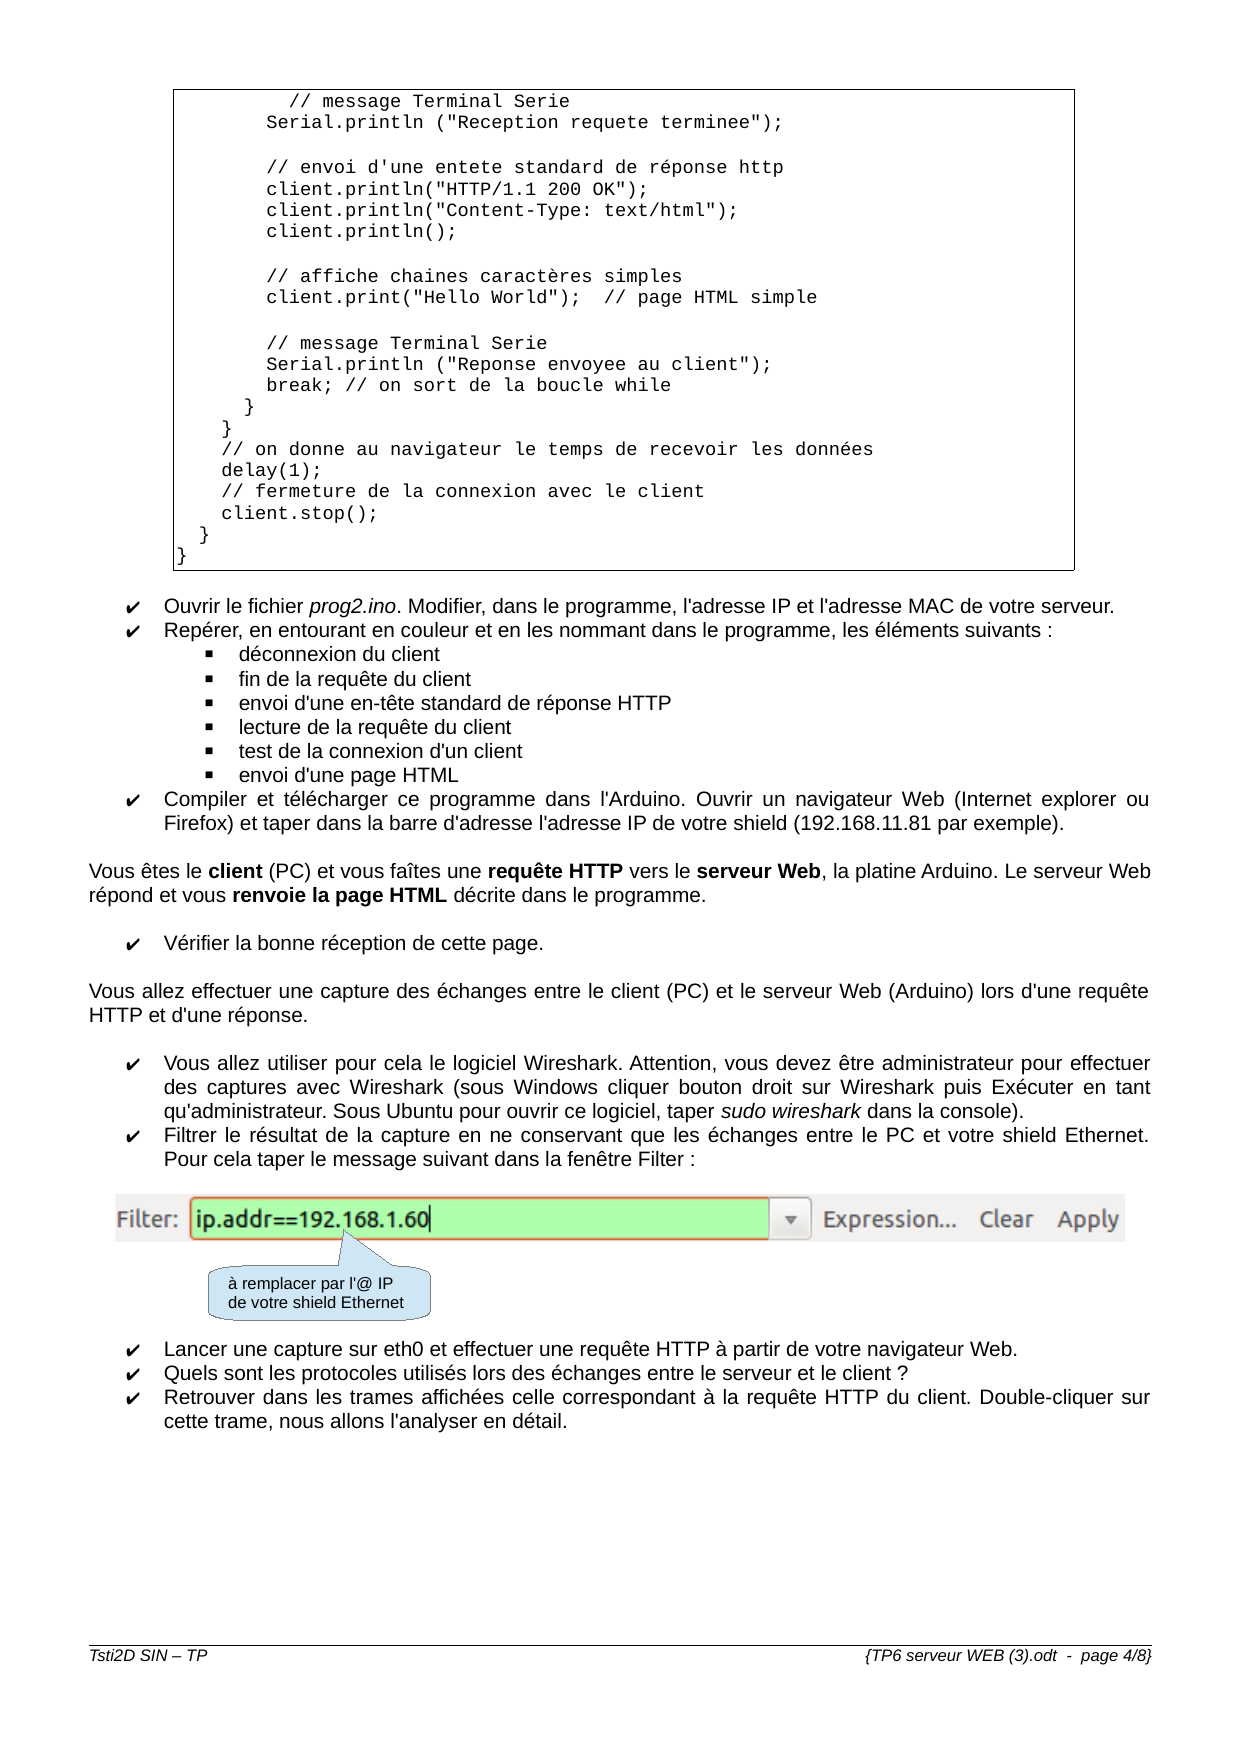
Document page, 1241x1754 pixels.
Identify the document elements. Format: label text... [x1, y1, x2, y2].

text } [174, 415, 1074, 437]
list test de la connexion d'un client [201, 738, 1152, 763]
list Lancer une capture sur eth0 et effectuer une requête HTTP à partir de votre navigateur Web. [126, 1337, 1152, 1361]
text Serial.println ("Reception requete terminee"); [174, 110, 1074, 134]
list Quels sont les protocoles utilisés lors des échanges entre le serveur et le client ? [126, 1361, 1152, 1385]
list Compiler et télécharger ce programme dans l'Arduino. Ouvrir un navigateur Web (Internet explorer ou Firefox) et taper dans la barre d'adresse l'adresse IP de votre shield (192.168.11.81 par exemple). [126, 787, 1152, 835]
list Retrouver dans les trames affichées celle correspondant à la requête HTTP du client. Double-cliquer sur cette trame, nous allons l'analyser en détail. [126, 1385, 1152, 1433]
list Repérer, en entourant en couleur et en les nommant dans le programme, les éléments suivants : [126, 618, 1152, 642]
text } [174, 522, 1074, 543]
text break; // on sort de la boucle while [174, 373, 1074, 394]
text // on donne au navigateur le temps de recevoir les données [174, 437, 1074, 458]
text } [174, 543, 1074, 570]
text // message Terminal Serie [174, 330, 1074, 352]
list lecture de la requête du client [201, 714, 1152, 738]
list Ouvrir le fichier prog2.ino. Modifier, dans le programme, l'adresse IP et l'adresse MAC de votre serveur. [126, 594, 1152, 618]
text client.println("Content-Type: text/html"); [174, 197, 1074, 219]
list fin de la requête du client [201, 666, 1152, 690]
text client.println("HTTP/1.1 200 OK"); [174, 176, 1074, 197]
list Vous allez utiliser pour cela le logiciel Wireshark. Attention, vous devez être administrateur pour effectuer des captures avec Wireshark (sous Windows cliquer bouton droit sur Wireshark puis Exécuter en tant qu'administrateur. Sous Ubuntu pour ouvrir ce logiciel, taper sudo wireshark dans la console). [126, 1050, 1152, 1122]
text client.println(); [174, 219, 1074, 243]
list Vous êtes le client (PC) et vous faîtes une requête HTTP vers le serveur Web, la platine Arduino. Le serveur Web répond et vous renvoie la page HTML décrite dans le programme. [88, 859, 1152, 907]
text // affiche chaines caractères simples [174, 264, 1074, 285]
text // message Terminal Serie [174, 90, 1074, 110]
list envoi d'une page HTML [201, 763, 1152, 787]
list Vérifier la bonne réception de cette page. [126, 931, 1152, 954]
text client.stop(); [174, 500, 1074, 522]
text Vous allez effectuer une capture des échanges entre le client (PC) et le serveur Web (Arduino) lors d'une requête HTTP et d'une réponse. [88, 978, 1152, 1026]
text Serial.println ("Reponse envoyee au client"); [174, 352, 1074, 373]
list envoi d'une en-tête standard de réponse HTTP [201, 690, 1152, 714]
text } [174, 394, 1074, 415]
text // envoi d'une entete standard de réponse http [174, 155, 1074, 176]
text delay(1); [174, 458, 1074, 479]
text // fermeture de la connexion avec le client [174, 479, 1074, 500]
picture [115, 1194, 1125, 1242]
list Filtrer le résultat de la capture en ne conservant que les échanges entre le PC et votre shield Ethernet. Pour cela taper le message suivant dans la fenêtre Filter : [126, 1122, 1152, 1170]
list déconnexion du client [201, 642, 1152, 666]
text client.print("Hello World"); // page HTML simple [174, 285, 1074, 309]
